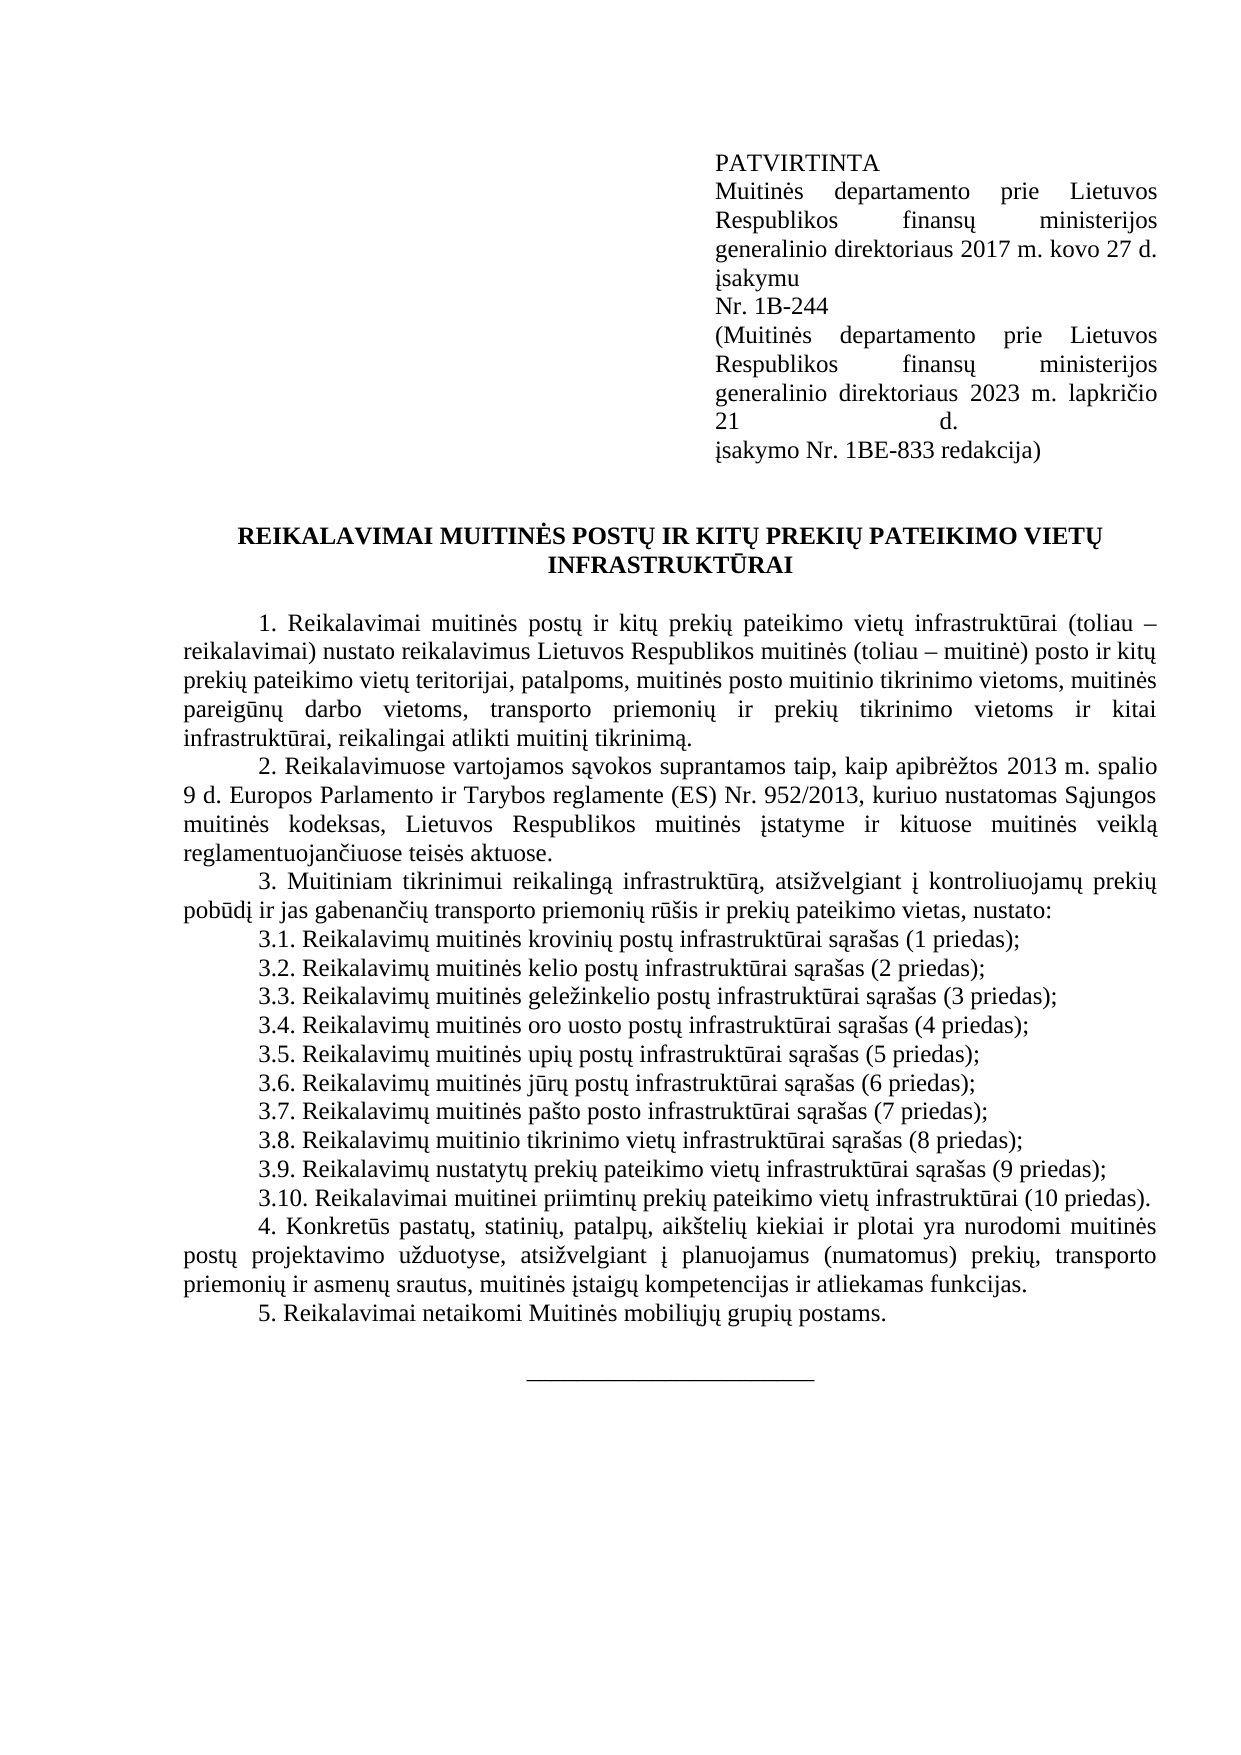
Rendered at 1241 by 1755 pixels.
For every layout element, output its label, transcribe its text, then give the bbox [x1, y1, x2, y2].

text 3.8. Reikalavimų muitinio tikrinimo vietų infrastruktūrai sąrašas (8 priedas); [183, 1125, 1158, 1154]
text 3.3. Reikalavimų muitinės geležinkelio postų infrastruktūrai sąrašas (3 priedas); [183, 981, 1158, 1010]
text 3.6. Reikalavimų muitinės jūrų postų infrastruktūrai sąrašas (6 priedas); [183, 1068, 1158, 1096]
text 3.5. Reikalavimų muitinės upių postų infrastruktūrai sąrašas (5 priedas); [183, 1039, 1158, 1068]
text Reikalavimai MUITINĖS POSTŲ IR KITŲ PREKIŲ PATEIKIMO VIETŲ INFRASTRUKTŪRAI [183, 521, 1158, 579]
text 3.7. Reikalavimų muitinės pašto posto infrastruktūrai sąrašas (7 priedas); [183, 1096, 1158, 1125]
text 2. Reikalavimuose vartojamos sąvokos suprantamos taip, kaip apibrėžtos 2013 m. spalio 9 d. Europos Parlamento ir Tarybos reglamente (ES) Nr. 952/2013, kuriuo nustatomas Sąjungos muitinės kodeksas, Lietuvos Respublikos muitinės įstatyme ir kituose muitinės veiklą reglamentuojančiuose teisės aktuose. [183, 751, 1158, 866]
text (Muitinės departamento prie Lietuvos Respublikos finansų ministerijos generalinio direktoriaus 2023 m. lapkričio 21 d. įsakymo Nr. 1BE-833 redakcija) [715, 320, 1158, 464]
text Patvirtinta [715, 148, 1158, 176]
text 3.1. Reikalavimų muitinės krovinių postų infrastruktūrai sąrašas (1 priedas); [183, 924, 1158, 953]
text 3.2. Reikalavimų muitinės kelio postų infrastruktūrai sąrašas (2 priedas); [183, 953, 1158, 981]
text 3.4. Reikalavimų muitinės oro uosto postų infrastruktūrai sąrašas (4 priedas); [183, 1010, 1158, 1039]
text 3.9. Reikalavimų nustatytų prekių pateikimo vietų infrastruktūrai sąrašas (9 priedas); [183, 1154, 1158, 1183]
text Muitinės departamento prie Lietuvos Respublikos finansų ministerijos generalinio direktoriaus 2017 m. kovo 27 d. įsakymu Nr. 1B-244 [715, 176, 1158, 320]
text 4. Konkretūs pastatų, statinių, patalpų, aikštelių kiekiai ir plotai yra nurodomi muitinės postų projektavimo užduotyse, atsižvelgiant į planuojamus (numatomus) prekių, transporto priemonių ir asmenų srautus, muitinės įstaigų kompetencijas ir atliekamas funkcijas. [183, 1211, 1158, 1298]
text 3.10. Reikalavimai muitinei priimtinų prekių pateikimo vietų infrastruktūrai (10 priedas). [183, 1183, 1158, 1211]
text _______________________ [183, 1355, 1158, 1384]
text 5. Reikalavimai netaikomi Muitinės mobiliųjų grupių postams. [183, 1298, 1158, 1326]
text 1. Reikalavimai muitinės postų ir kitų prekių pateikimo vietų infrastruktūrai (toliau – reikalavimai) nustato reikalavimus Lietuvos Respublikos muitinės (toliau – muitinė) posto ir kitų prekių pateikimo vietų teritorijai, patalpoms, muitinės posto muitinio tikrinimo vietoms, muitinės pareigūnų darbo vietoms, transporto priemonių ir prekių tikrinimo vietoms ir kitai infrastruktūrai, reikalingai atlikti muitinį tikrinimą. [183, 608, 1158, 751]
text 3. Muitiniam tikrinimui reikalingą infrastruktūrą, atsižvelgiant į kontroliuojamų prekių pobūdį ir jas gabenančių transporto priemonių rūšis ir prekių pateikimo vietas, nustato: [183, 866, 1158, 924]
